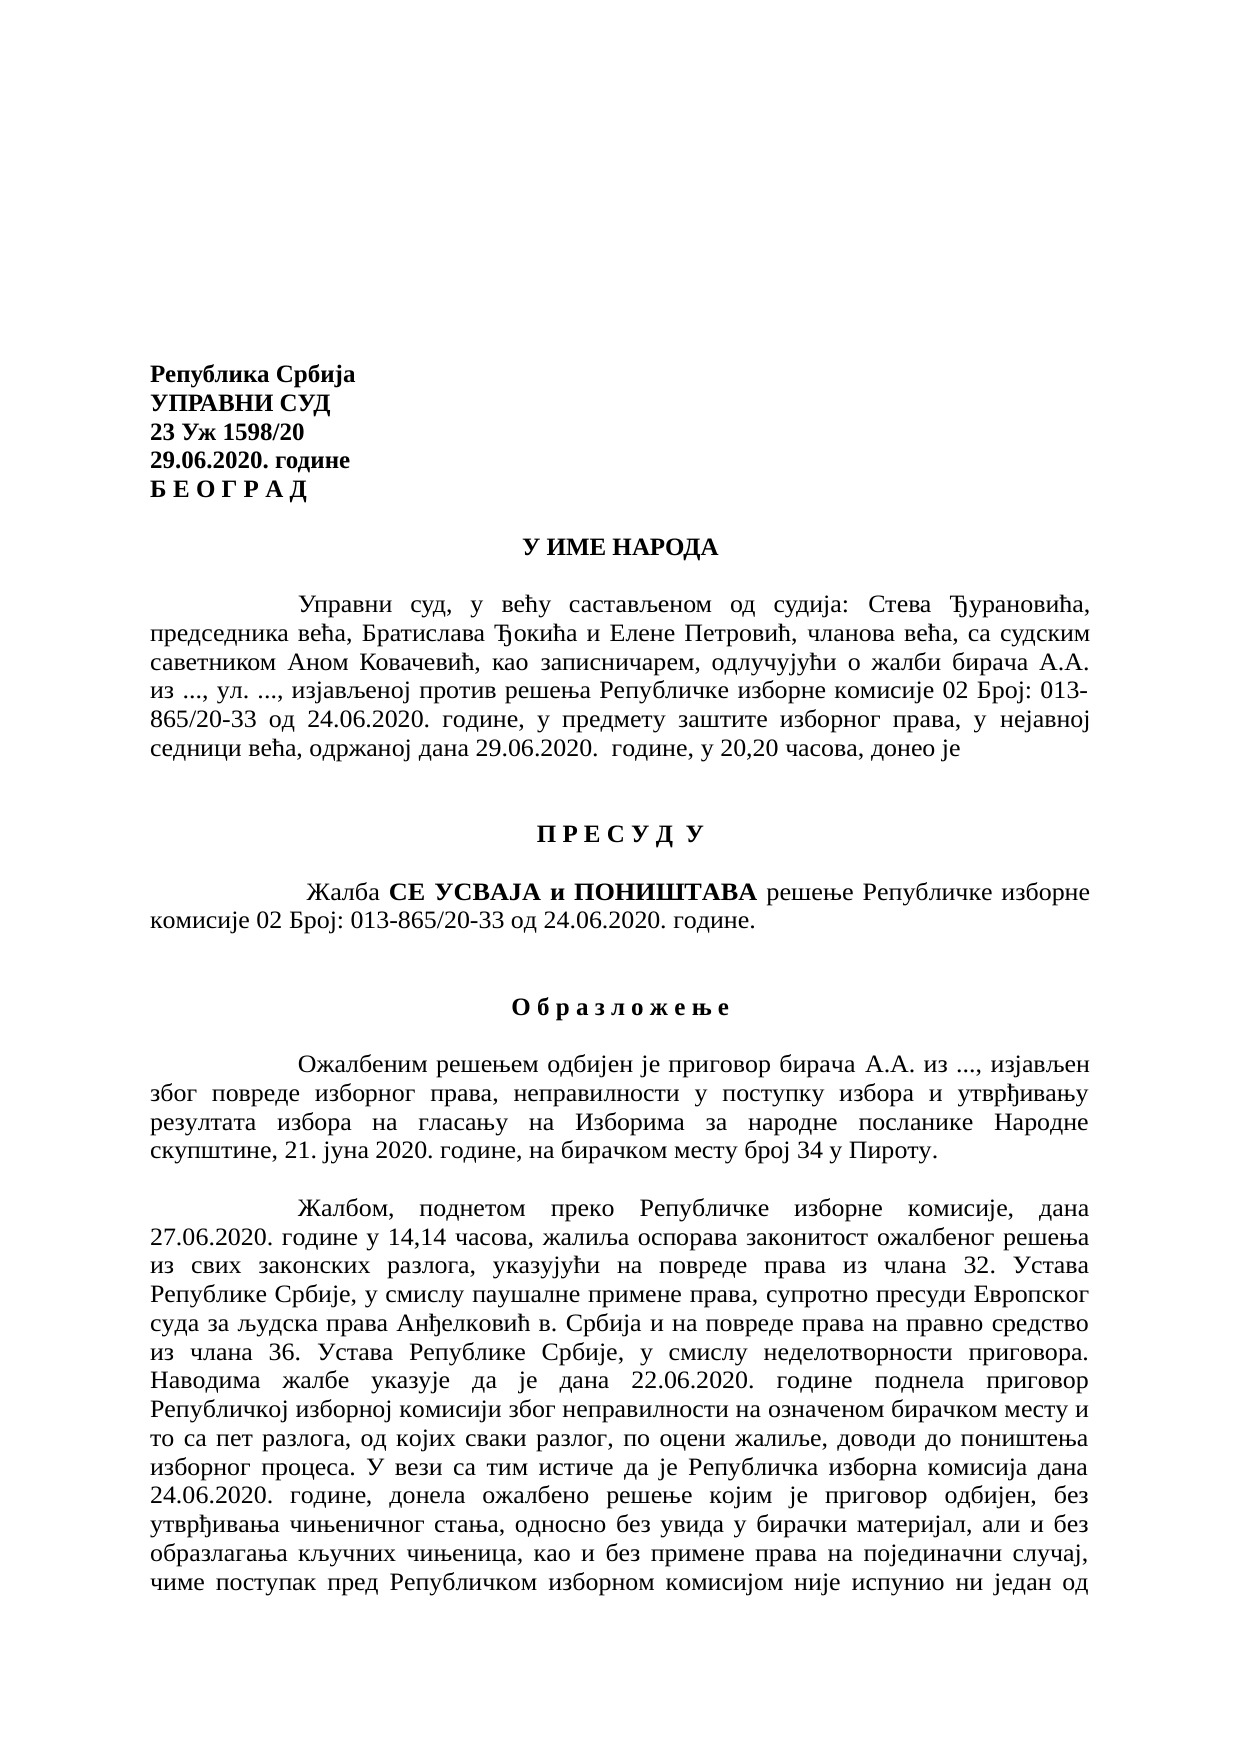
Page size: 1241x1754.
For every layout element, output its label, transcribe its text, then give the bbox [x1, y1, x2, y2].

text Управни суд, у већу састављеном од судија: Стева Ђурановића, председника већа, Братислава Ђокића и Елене Петровић, чланова већа, са судским саветником Аном Ковачевић, као записничарем, одлучујући о жалби бирача A.A. из ..., ул. ..., изјављеној против решења Републичке изборне комисије 02 Број: 013-865/20-33 од 24.06.2020. године, у предмету заштите изборног права, у нејавној седници већа, одржаној дана 29.06.2020. године, у 20,20 часова, донео је [150, 589, 1090, 762]
text Република Србија [150, 148, 1090, 388]
text Жалбом, поднетом преко Републичке изборне комисије, дана 27.06.2020. године у 14,14 часова, жалиља оспорава законитост ожалбеног решења из свих законских разлога, указујући на повреде права из члана 32. Устава Републике Србије, у смислу паушалне примене права, супротно пресуди Европског суда за људска права Анђелковић в. Србија и на повреде права на правно средство из члана 36. Устава Републике Србије, у смислу неделотворности приговора. Наводима жалбе указује да је дана 22.06.2020. године поднела приговор Републичкој изборној комисији због неправилности на означеном бирачком месту и то са пет разлога, од којих сваки разлог, по оцени жалиље, доводи до поништења изборног процеса. У вези са тим истиче да је Републичка изборна комисија дана 24.06.2020. године, донела ожалбено решење којим је приговор одбијен, без утврђивања чињеничног стања, односно без увида у бирачки материјал, али и без образлагања кључних чињеница, као и без примене права на појединачни случај, чиме поступак пред Републичком изборном комисијом није испунио ни један од [150, 1193, 1090, 1595]
text У ИМЕ НАРОДА [150, 532, 1090, 560]
text О б р а з л о ж е њ е [150, 992, 1090, 1020]
text Жалба СЕ УСВАЈА и ПОНИШТАВА решење Републичке изборне комисије 02 Број: 013-865/20-33 од 24.06.2020. године. [150, 877, 1090, 934]
text Ожалбеним решењем одбијен је приговор бирача A.A. из ..., изјављен због повреде изборног права, неправилности у поступку избора и утврђивању резултата избора на гласању на Изборима за народне посланике Народне скупштине, 21. јуна 2020. године, на бирачком месту број 34 у Пироту. [150, 1049, 1090, 1164]
text Б Е О Г Р А Д [150, 474, 1090, 503]
text П Р Е С У Д У [150, 819, 1090, 848]
text УПРАВНИ СУД [150, 388, 1090, 417]
text 23 Уж 1598/20 [150, 417, 1090, 445]
text 29.06.2020. године [150, 445, 1090, 474]
